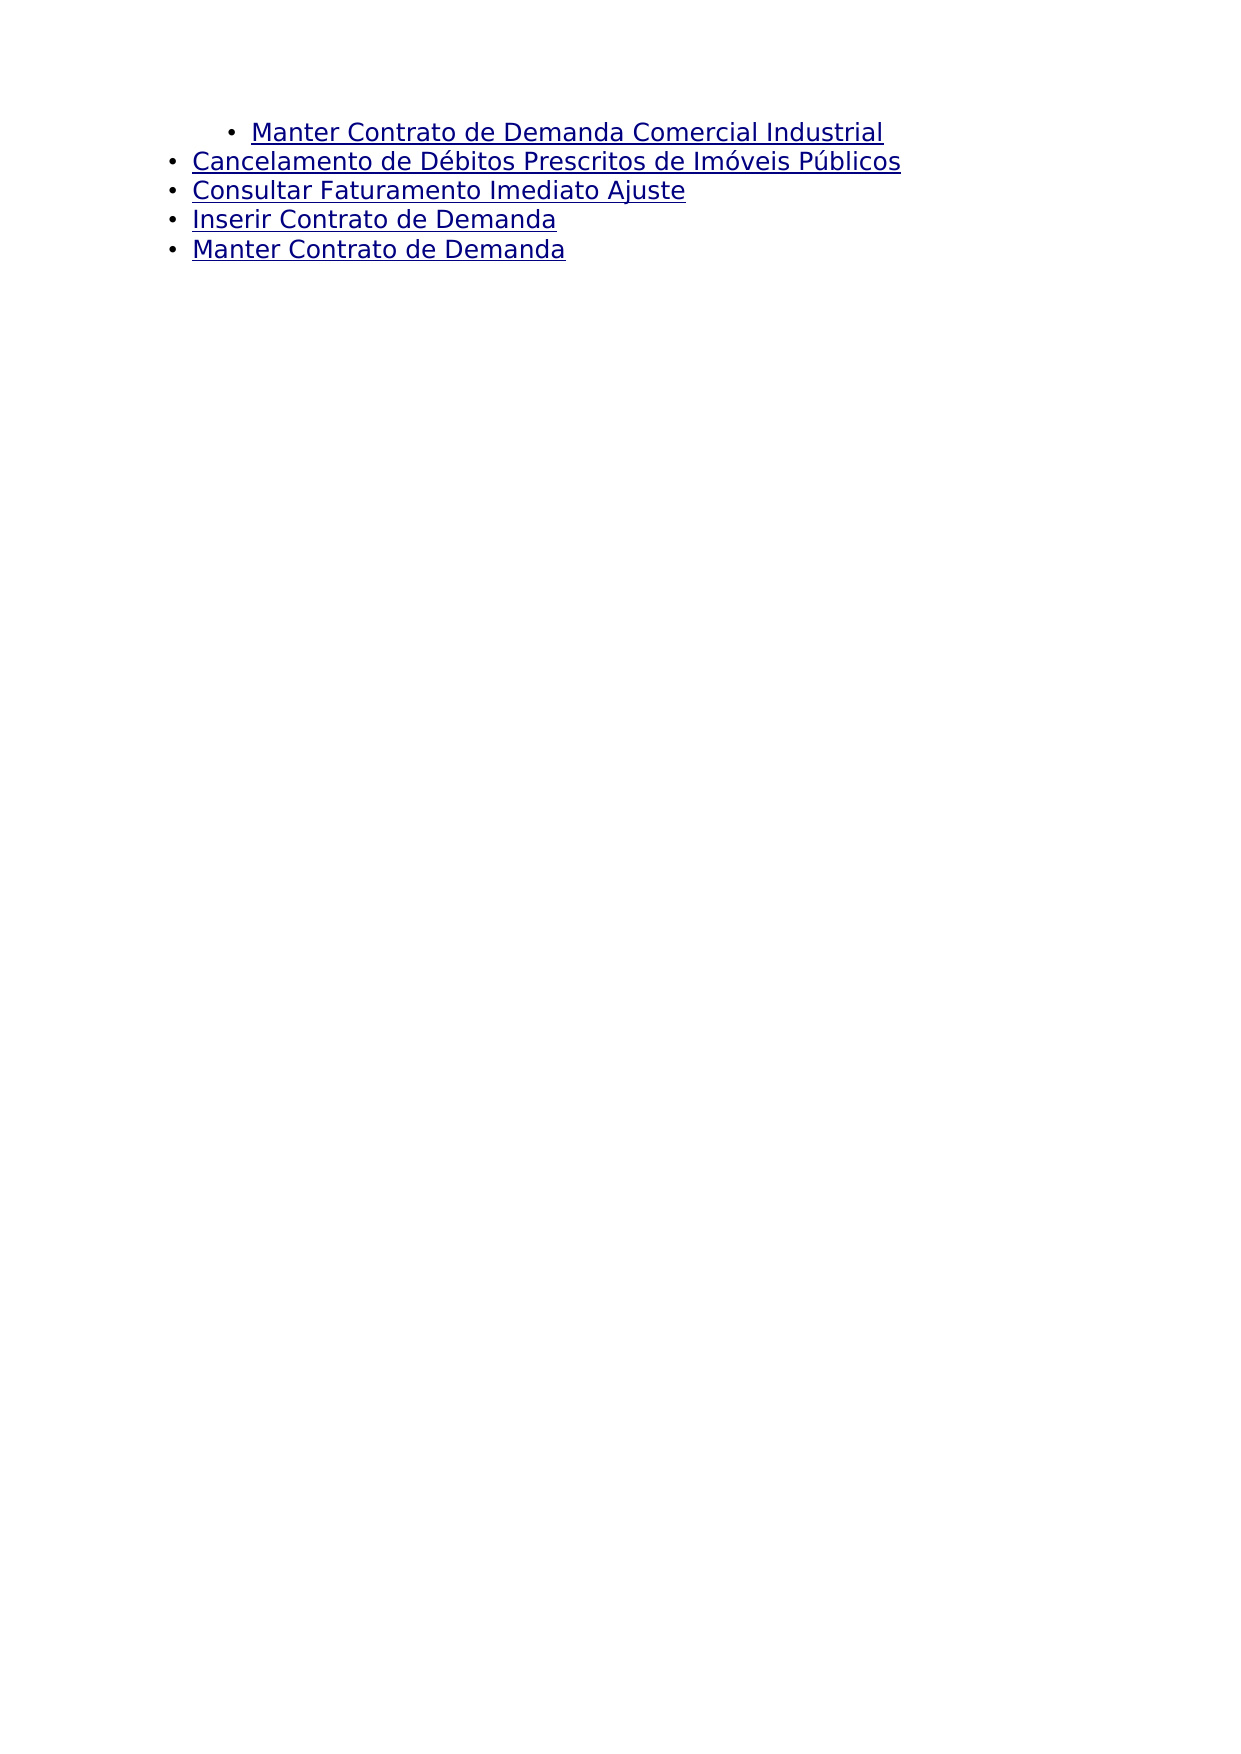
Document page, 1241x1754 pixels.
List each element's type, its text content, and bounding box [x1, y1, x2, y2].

list Consultar Faturamento Imediato Ajuste [177, 176, 1122, 206]
list Manter Contrato de Demanda [177, 235, 1122, 264]
list Inserir Contrato de Demanda [177, 206, 1122, 235]
list Cancelamento de Débitos Prescritos de Imóveis Públicos [177, 147, 1122, 176]
list Manter Contrato de Demanda Comercial Industrial [236, 118, 1122, 147]
